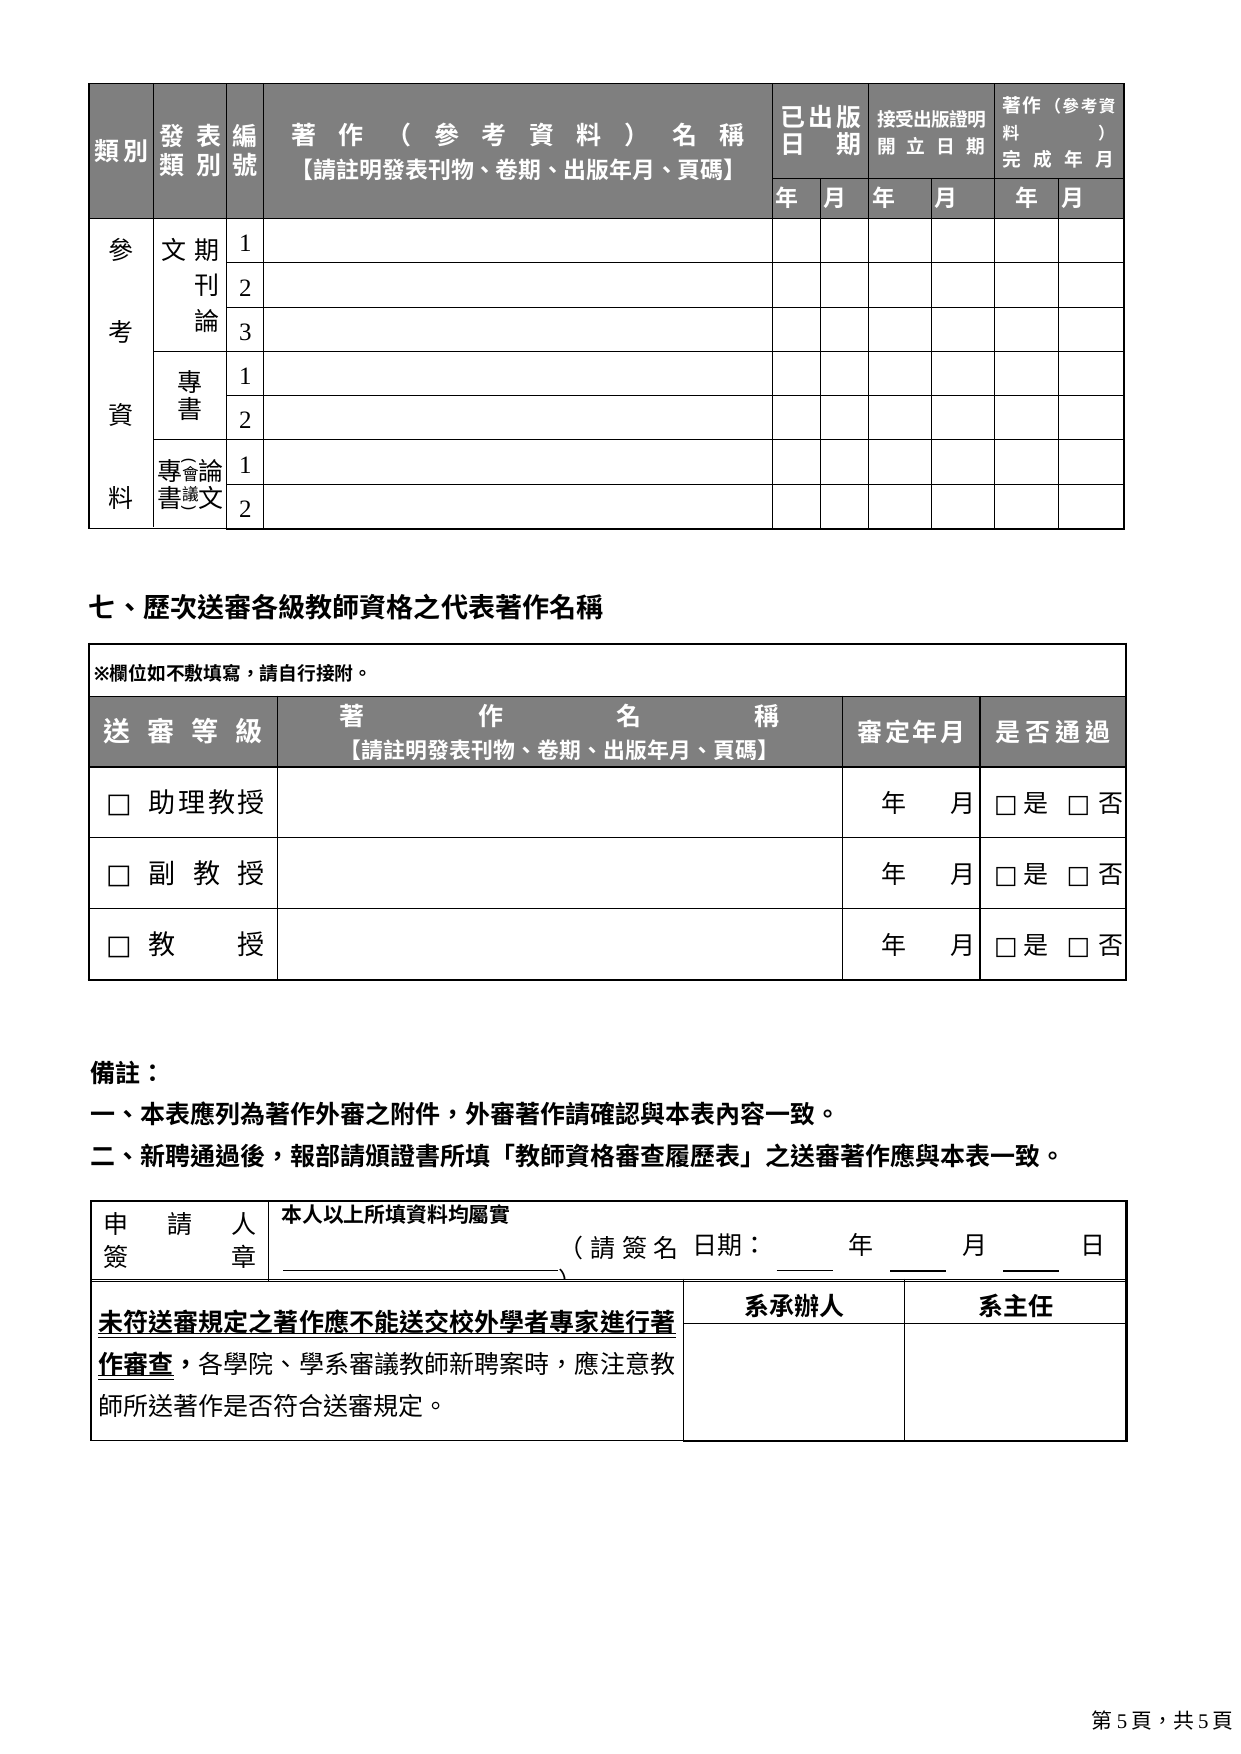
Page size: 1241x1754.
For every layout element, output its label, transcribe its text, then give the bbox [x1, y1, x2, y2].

table_cell [932, 219, 994, 262]
table_cell 2 [227, 485, 263, 528]
table_cell [890, 1202, 946, 1270]
table_cell 未符送審規定之著作應不能送交校外學者專家進行著作審查，各學院、學系審議教師新聘案時，應注意教師所送著作是否符合送審規定。 [92, 1282, 683, 1440]
table_cell [932, 308, 994, 351]
table_cell [773, 219, 820, 262]
table_cell [843, 768, 877, 837]
table_cell 月 [821, 179, 868, 218]
table_cell 發表 類別 [154, 84, 226, 218]
table_cell [843, 909, 877, 979]
table_cell □ [981, 909, 1017, 979]
table_cell 月 [946, 1202, 1003, 1278]
table_cell [283, 1227, 558, 1270]
table_cell 日 [1059, 1202, 1125, 1278]
table_cell 2 [227, 396, 263, 439]
table_cell [1054, 768, 1060, 837]
table_cell 系主任 [905, 1282, 1125, 1323]
table_cell 副教授 [149, 838, 277, 908]
table_cell □ [981, 768, 1017, 837]
table_cell [905, 1324, 1125, 1440]
table_cell [995, 352, 1058, 395]
table_cell 年 [773, 179, 820, 218]
table_cell [1003, 1272, 1059, 1278]
table_cell 月 [932, 179, 994, 218]
table_cell 論文 (會議) 專書 [154, 440, 226, 528]
table_cell 年 [995, 179, 1058, 218]
table_cell [264, 352, 772, 395]
table_cell 專書 [154, 352, 226, 439]
table_cell ※欄位如不敷填寫，請自行接附。 [90, 645, 1125, 696]
table_cell （請簽名） [558, 1202, 683, 1278]
table_cell [821, 263, 868, 307]
table_cell 是 [1018, 909, 1054, 979]
table_cell 月 [946, 838, 979, 908]
table_cell [1059, 485, 1123, 528]
table_cell 類別 [90, 84, 153, 218]
table_cell [821, 485, 868, 528]
table_cell 送審等級 [90, 697, 277, 766]
table_cell [932, 396, 994, 439]
table_cell [869, 396, 931, 439]
table_cell [911, 909, 946, 979]
table_cell [269, 1227, 283, 1278]
table_cell [869, 440, 931, 484]
table_cell [821, 352, 868, 395]
table_cell [1059, 396, 1123, 439]
table_cell 年 [877, 909, 911, 979]
table_cell 期刊論文 [154, 219, 226, 351]
table_cell [278, 909, 842, 979]
table_cell [264, 219, 772, 262]
table_cell 年 [833, 1202, 890, 1278]
table_cell [869, 485, 931, 528]
table_cell [773, 263, 820, 307]
table_cell 1 [227, 352, 263, 395]
table_cell [264, 396, 772, 439]
table_cell [773, 352, 820, 395]
table_cell 是 [1018, 838, 1054, 908]
table_cell [777, 1202, 832, 1270]
table_cell [911, 838, 946, 908]
table_cell 否 [1096, 909, 1125, 979]
table_cell [843, 838, 877, 908]
table_cell □ [1060, 909, 1096, 979]
table_cell [890, 1272, 946, 1278]
table_cell [911, 768, 946, 837]
table_cell 否 [1096, 768, 1125, 837]
table_cell 審定年月 [843, 697, 979, 766]
table_cell [821, 396, 868, 439]
table_cell 參考資料 [90, 219, 154, 528]
table_cell [773, 485, 820, 528]
table_cell [995, 219, 1058, 262]
table_cell [821, 219, 868, 262]
table_cell 是否通過 [981, 697, 1125, 766]
table_cell 1 [227, 219, 263, 262]
table_cell [264, 263, 772, 307]
table_cell 教授 [149, 909, 277, 979]
table_cell [1003, 1202, 1059, 1270]
table_cell [1059, 308, 1123, 351]
table_cell [932, 485, 994, 528]
table_cell [869, 219, 931, 262]
table_cell 助理教授 [149, 768, 277, 837]
table_header 備註： 一、本表應列為著作外審之附件，外審著作請確認與本表內容一致。 二、新聘通過後，報部請頒證書所填「教師資格審查履歷表」之送審著作應與本表一致。 [91, 1023, 1126, 1200]
table_cell 著作名稱 【請註明發表刊物、卷期、出版年月、頁碼】 [278, 697, 842, 766]
table_cell □ [1060, 768, 1096, 837]
table_cell [278, 768, 842, 837]
table_cell [932, 263, 994, 307]
table_cell [684, 1324, 904, 1440]
table_cell 編號 [227, 84, 263, 218]
table_header 七、歷次送審各級教師資格之代表著作名稱 [89, 572, 1126, 642]
table_cell 否 [1096, 838, 1125, 908]
table_cell [995, 308, 1058, 351]
table_cell [278, 838, 842, 908]
table_cell 著作（參考資料）名稱 【請註明發表刊物、卷期、出版年月、頁碼】 [264, 84, 772, 218]
table_cell 申請人 簽章 [92, 1202, 268, 1278]
table_cell [932, 352, 994, 395]
table_cell [869, 308, 931, 351]
table_cell [821, 440, 868, 484]
table_cell 1 [227, 440, 263, 484]
table_cell [995, 263, 1058, 307]
table_cell [773, 396, 820, 439]
table_cell 本人以上所填資料均屬實 [269, 1202, 558, 1227]
table_cell 3 [227, 308, 263, 351]
table_cell □ [1060, 838, 1096, 908]
table_cell 著作（參考資料） 完成年月 [995, 84, 1123, 178]
table_cell 接受出版證明開立日期 [869, 84, 994, 178]
table_cell [283, 1271, 558, 1278]
table_cell [264, 440, 772, 484]
table_cell [1059, 263, 1123, 307]
table_cell [995, 396, 1058, 439]
table_cell [869, 352, 931, 395]
table_cell 年 [877, 838, 911, 908]
table_cell 已出版 日期 [773, 84, 868, 178]
table_cell [1059, 352, 1123, 395]
table_cell [1054, 838, 1060, 908]
table_cell [995, 485, 1058, 528]
table_cell [773, 440, 820, 484]
table_cell 月 [946, 909, 979, 979]
table_cell 年 [877, 768, 911, 837]
table_cell 月 [1059, 179, 1123, 218]
table_cell 2 [227, 263, 263, 307]
table_cell [821, 308, 868, 351]
table_cell [995, 440, 1058, 484]
table_cell 是 [1018, 768, 1054, 837]
table_cell [264, 308, 772, 351]
table_cell [777, 1271, 832, 1278]
table_cell [264, 485, 772, 528]
table_cell 日期： [684, 1202, 777, 1278]
table_cell 月 [946, 768, 979, 837]
table_cell [932, 440, 994, 484]
table_cell [1059, 219, 1123, 262]
table_cell 系承辦人 [684, 1282, 904, 1323]
table_cell [773, 308, 820, 351]
table_cell □ [90, 909, 148, 979]
table_cell [869, 263, 931, 307]
table_cell □ [90, 838, 148, 908]
table_cell [1054, 909, 1060, 979]
table_cell 年 [869, 179, 931, 218]
table_cell □ [981, 838, 1017, 908]
table_cell □ [90, 768, 148, 837]
table_cell [1059, 440, 1123, 484]
